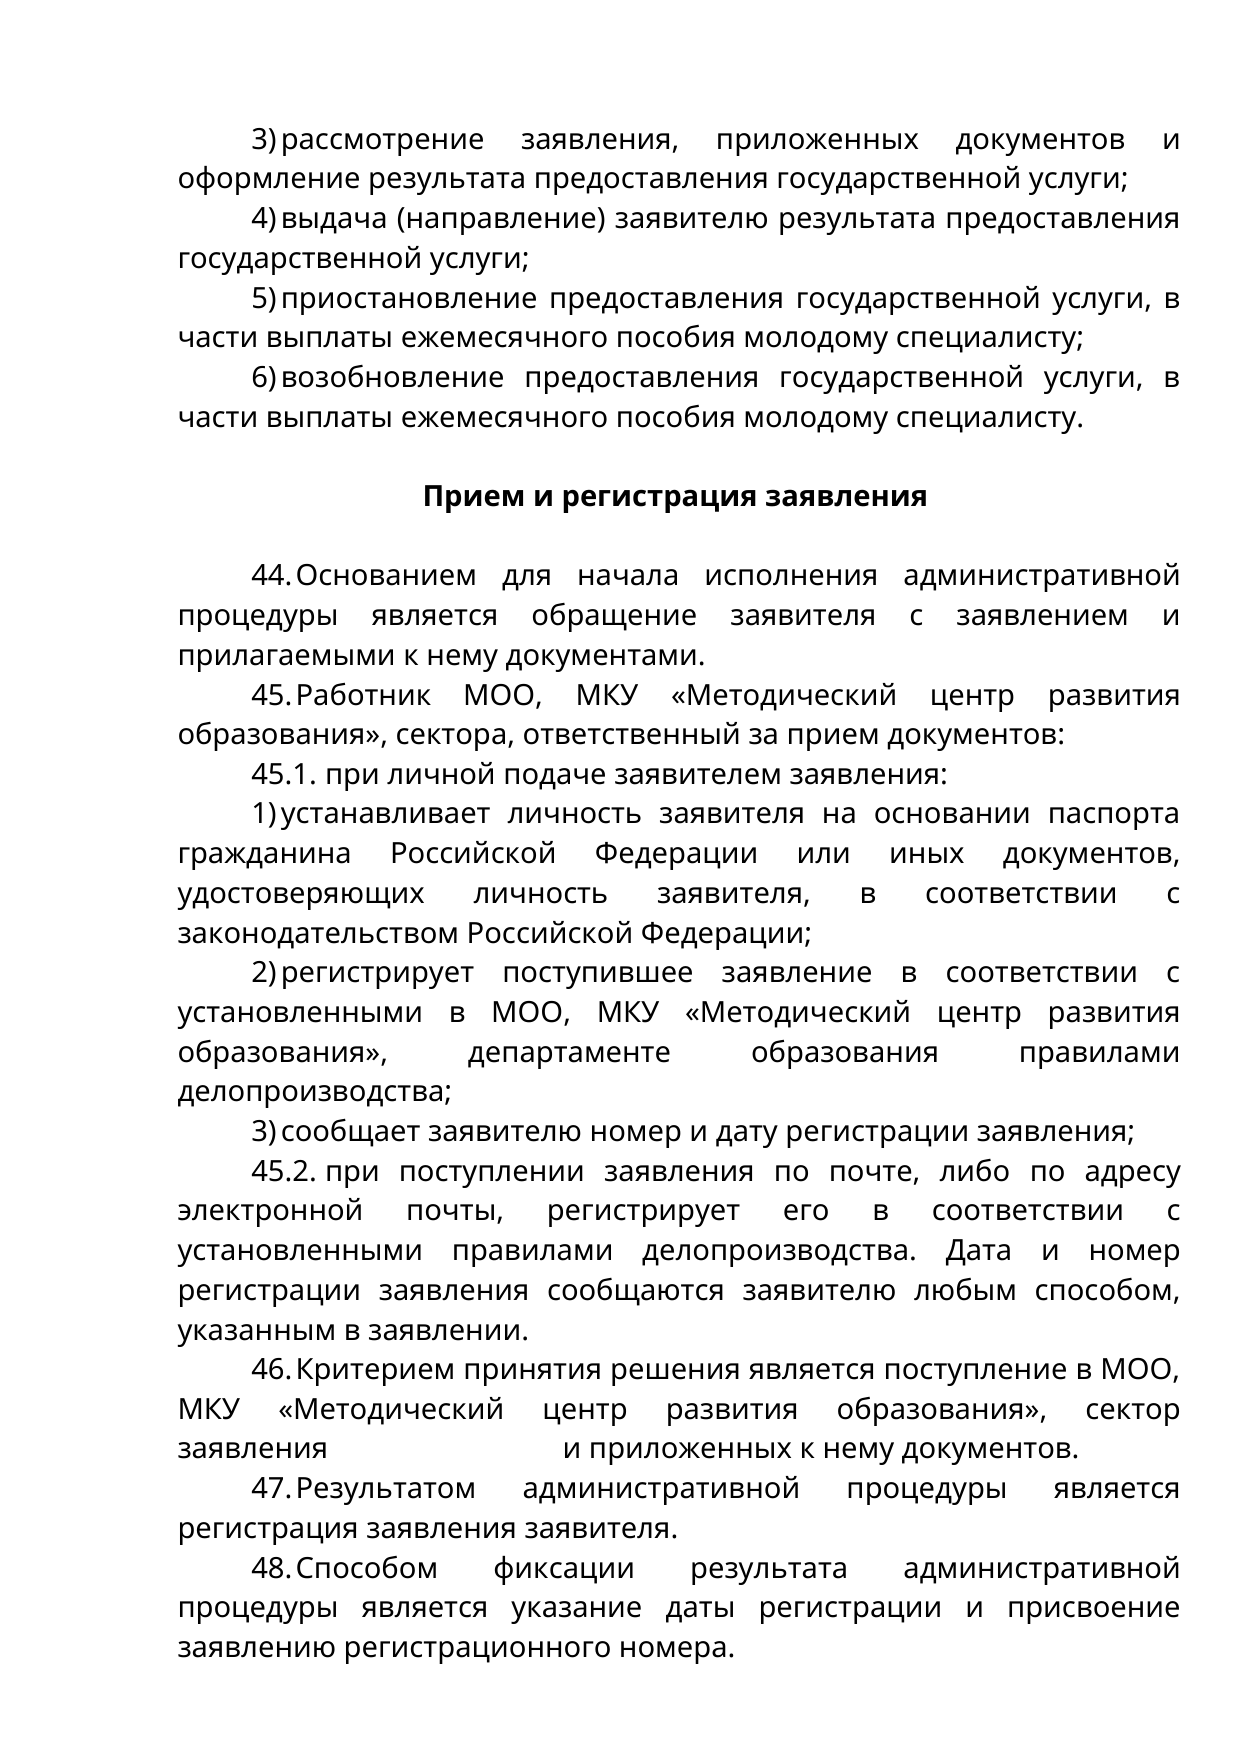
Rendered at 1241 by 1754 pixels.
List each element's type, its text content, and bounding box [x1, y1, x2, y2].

text 1) устанавливает личность заявителя на основании паспорта гражданина Российской Федерации или иных документов, удостоверяющих личность заявителя, в соответствии с законодательством Российской Федерации; [177, 793, 1181, 952]
text 2) регистрирует поступившее заявление в соответствии с установленными в МОО, МКУ «Методический центр развития образования», департаменте образования правилами делопроизводства; [177, 952, 1181, 1110]
title Прием и регистрация заявления [177, 475, 1181, 515]
text 45.1. при личной подаче заявителем заявления: [177, 753, 1181, 793]
text 45.2. при поступлении заявления по почте, либо по адресу электронной почты, регистрирует его в соответствии с установленными правилами делопроизводства. Дата и номер регистрации заявления сообщаются заявителю любым способом, указанным в заявлении. [177, 1150, 1181, 1348]
text 48. Способом фиксации результата административной процедуры является указание даты регистрации и присвоение заявлению регистрационного номера. [177, 1547, 1181, 1666]
text 3) рассмотрение заявления, приложенных документов и оформление результата предоставления государственной услуги; [177, 118, 1181, 197]
text 45. Работник МОО, МКУ «Методический центр развития образования», сектора, ответственный за прием документов: [177, 674, 1181, 753]
text 5) приостановление предоставления государственной услуги, в части выплаты ежемесячного пособия молодому специалисту; [177, 277, 1181, 356]
text 46. Критерием принятия решения является поступление в МОО, МКУ «Методический центр развития образования», сектор заявления и приложенных к нему документов. [177, 1348, 1181, 1467]
text 3) сообщает заявителю номер и дату регистрации заявления; [177, 1110, 1181, 1150]
text 6) возобновление предоставления государственной услуги, в части выплаты ежемесячного пособия молодому специалисту. [177, 356, 1181, 436]
text 44. Основанием для начала исполнения административной процедуры является обращение заявителя с заявлением и прилагаемыми к нему документами. [177, 555, 1181, 674]
text 47. Результатом административной процедуры является регистрация заявления заявителя. [177, 1467, 1181, 1547]
text 4) выдача (направление) заявителю результата предоставления государственной услуги; [177, 197, 1181, 277]
